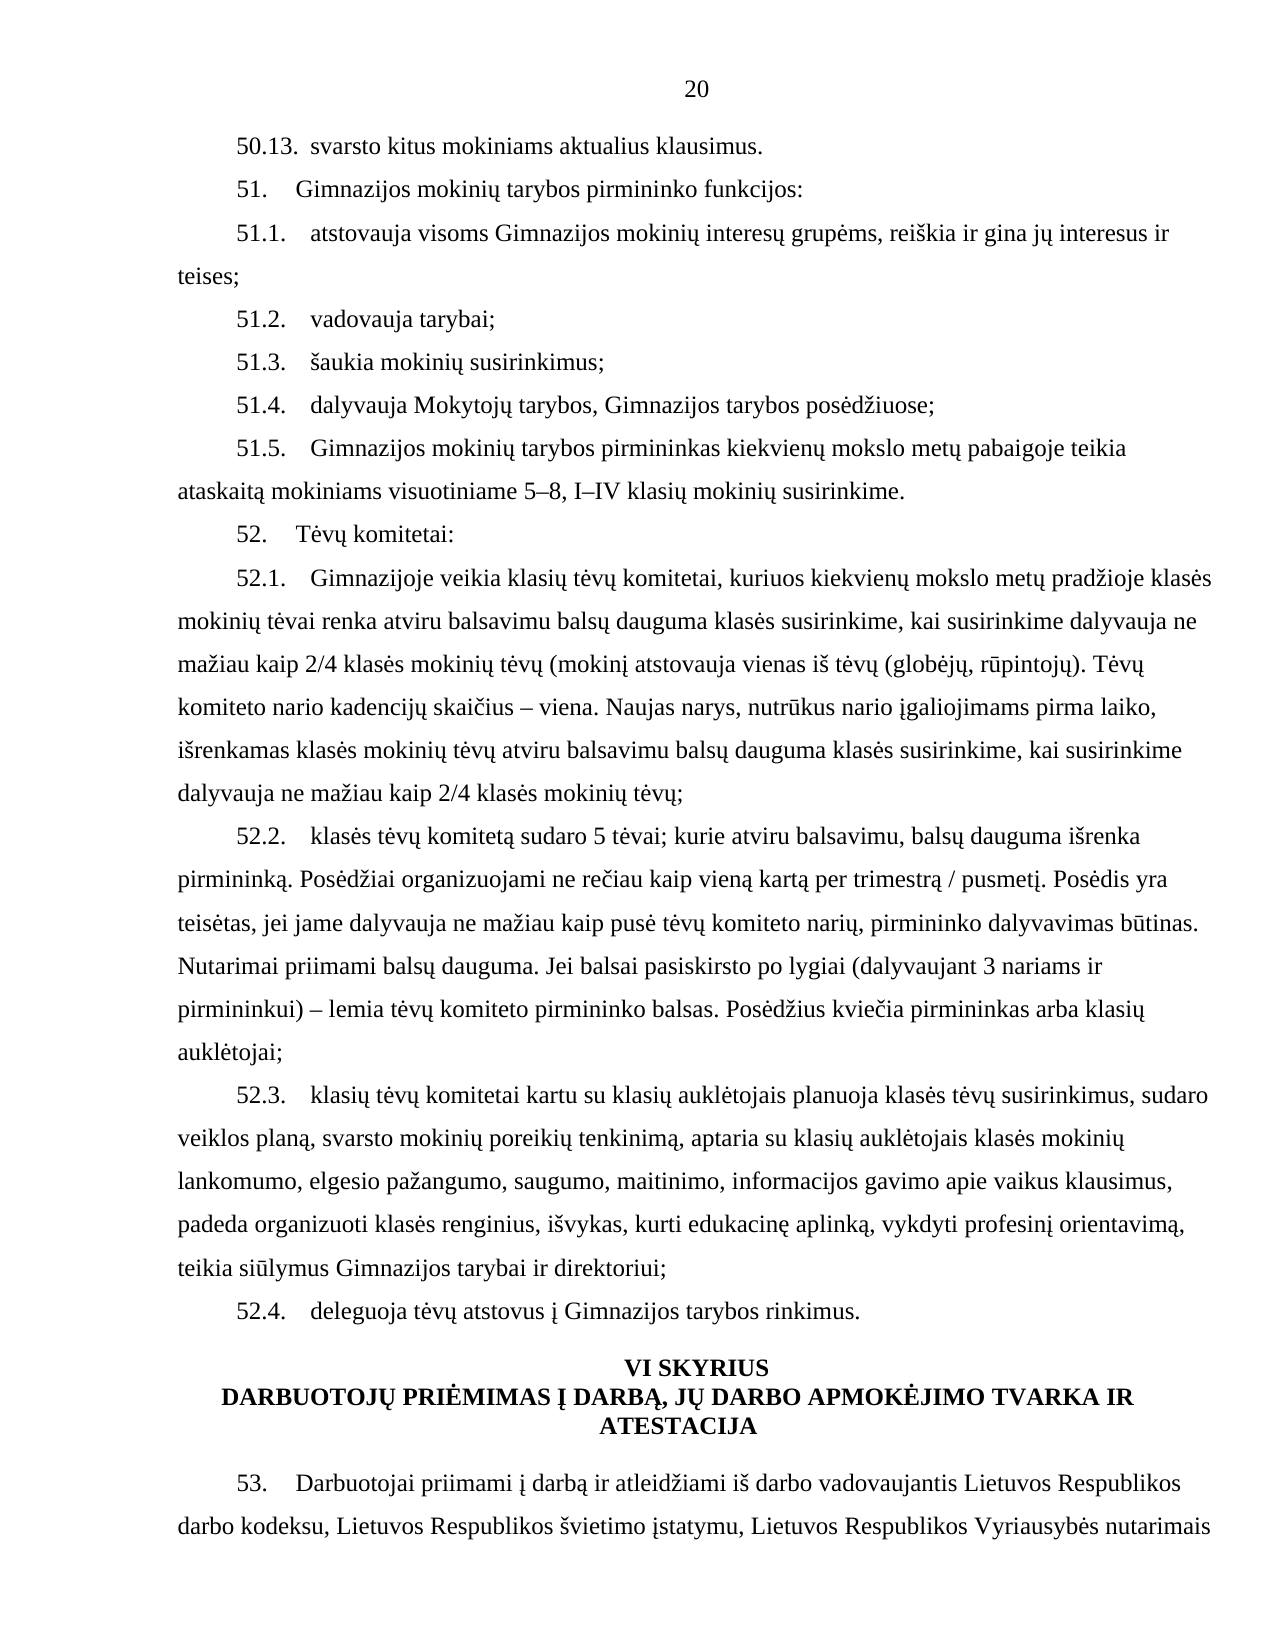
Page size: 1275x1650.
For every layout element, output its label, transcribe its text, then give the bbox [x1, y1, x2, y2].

text VI SKYRIUS [177, 1353, 1216, 1382]
text 52.2. klasės tėvų komitetą sudaro 5 tėvai; kurie atviru balsavimu, balsų dauguma išrenka pirmininką. Posėdžiai organizuojami ne rečiau kaip vieną kartą per trimestrą / pusmetį. Posėdis yra teisėtas, jei jame dalyvauja ne mažiau kaip pusė tėvų komiteto narių, pirmininko dalyvavimas būtinas. Nutarimai priimami balsų dauguma. Jei balsai pasiskirsto po lygiai (dalyvaujant 3 nariams ir pirmininkui) – lemia tėvų komiteto pirmininko balsas. Posėdžius kviečia pirmininkas arba klasių auklėtojai; [177, 821, 1216, 1066]
text 50.13. svarsto kitus mokiniams aktualius klausimus. [177, 131, 1216, 160]
text 52.4. deleguoja tėvų atstovus į Gimnazijos tarybos rinkimus. [177, 1296, 1216, 1324]
text 53. Darbuotojai priimami į darbą ir atleidžiami iš darbo vadovaujantis Lietuvos Respublikos darbo kodeksu, Lietuvos Respublikos švietimo įstatymu, Lietuvos Respublikos Vyriausybės nutarimais [177, 1468, 1216, 1540]
text 51.1. atstovauja visoms Gimnazijos mokinių interesų grupėms, reiškia ir gina jų interesus ir teises; [177, 218, 1216, 289]
text 51. Gimnazijos mokinių tarybos pirmininko funkcijos: [236, 174, 1216, 203]
text 51.2. vadovauja tarybai; [177, 304, 1216, 333]
text 52.1. Gimnazijoje veikia klasių tėvų komitetai, kuriuos kiekvienų mokslo metų pradžioje klasės mokinių tėvai renka atviru balsavimu balsų dauguma klasės susirinkime, kai susirinkime dalyvauja ne mažiau kaip 2/4 klasės mokinių tėvų (mokinį atstovauja vienas iš tėvų (globėjų, rūpintojų). Tėvų komiteto nario kadencijų skaičius – viena. Naujas narys, nutrūkus nario įgaliojimams pirma laiko, išrenkamas klasės mokinių tėvų atviru balsavimu balsų dauguma klasės susirinkime, kai susirinkime dalyvauja ne mažiau kaip 2/4 klasės mokinių tėvų; [177, 563, 1216, 807]
text 51.5. Gimnazijos mokinių tarybos pirmininkas kiekvienų mokslo metų pabaigoje teikia ataskaitą mokiniams visuotiniame 5–8, I–IV klasių mokinių susirinkime. [177, 433, 1216, 505]
text DARBUOTOJŲ PRIĖMIMAS Į DARBĄ, JŲ DARBO APMOKĖJIMO TVARKA IR ATESTACIJA [177, 1382, 1178, 1439]
text 51.4. dalyvauja Mokytojų tarybos, Gimnazijos tarybos posėdžiuose; [177, 390, 1216, 419]
text 52. Tėvų komitetai: [177, 519, 1216, 548]
text 52.3. klasių tėvų komitetai kartu su klasių auklėtojais planuoja klasės tėvų susirinkimus, sudaro veiklos planą, svarsto mokinių poreikių tenkinimą, aptaria su klasių auklėtojais klasės mokinių lankomumo, elgesio pažangumo, saugumo, maitinimo, informacijos gavimo apie vaikus klausimus, padeda organizuoti klasės renginius, išvykas, kurti edukacinę aplinką, vykdyti profesinį orientavimą, teikia siūlymus Gimnazijos tarybai ir direktoriui; [177, 1080, 1216, 1281]
text 51.3. šaukia mokinių susirinkimus; [177, 347, 1216, 376]
